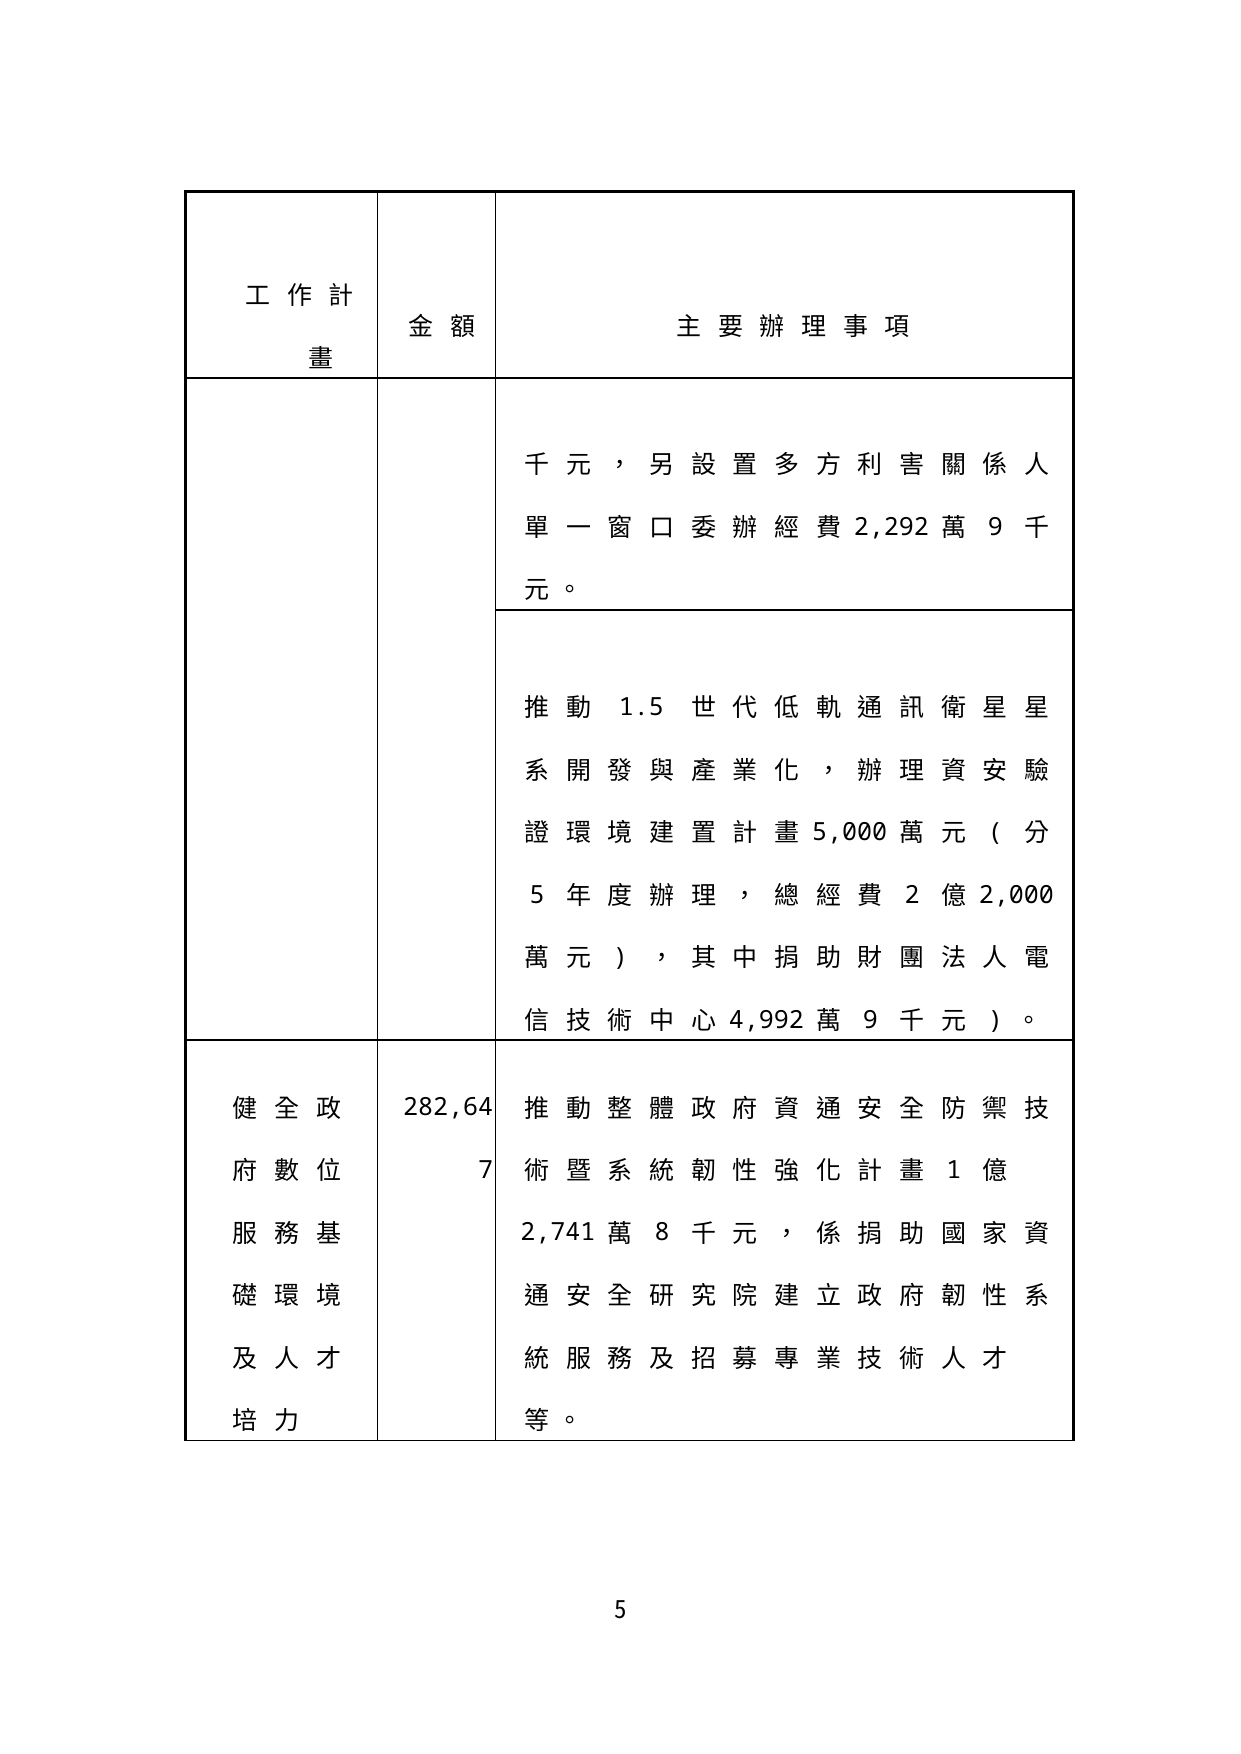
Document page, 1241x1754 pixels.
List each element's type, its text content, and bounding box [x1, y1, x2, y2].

table_cell 推動1.5世代低軌通訊衛星星系開發與產業化，辦理資安驗證環境建置計畫5,000萬元(分5年度辦理，總經費2億2,000萬元)，其中捐助財團法人電信技術中心4,992萬9千元)。 [496, 611, 1072, 1039]
table_cell 236,524 [378, 379, 495, 1039]
table_cell 健全政府數位服務基礎環境及人才培力 [187, 1041, 377, 1439]
table_header 工作計畫 [187, 193, 377, 377]
table_header 主要辦理事項 [496, 193, 1072, 377]
table_cell [187, 379, 377, 1039]
table_cell 推動整體政府資通安全防禦技術暨系統韌性強化計畫1億2,741萬8千元，係捐助國家資通安全研究院建立政府韌性系統服務及招募專業技術人才等。 [496, 1041, 1072, 1439]
table_cell 282,647 [378, 1041, 495, 1439]
table_header 金額 [378, 193, 495, 377]
table_cell 千元，另設置多方利害關係人單一窗口委辦經費2,292萬9千元。 [496, 379, 1072, 609]
